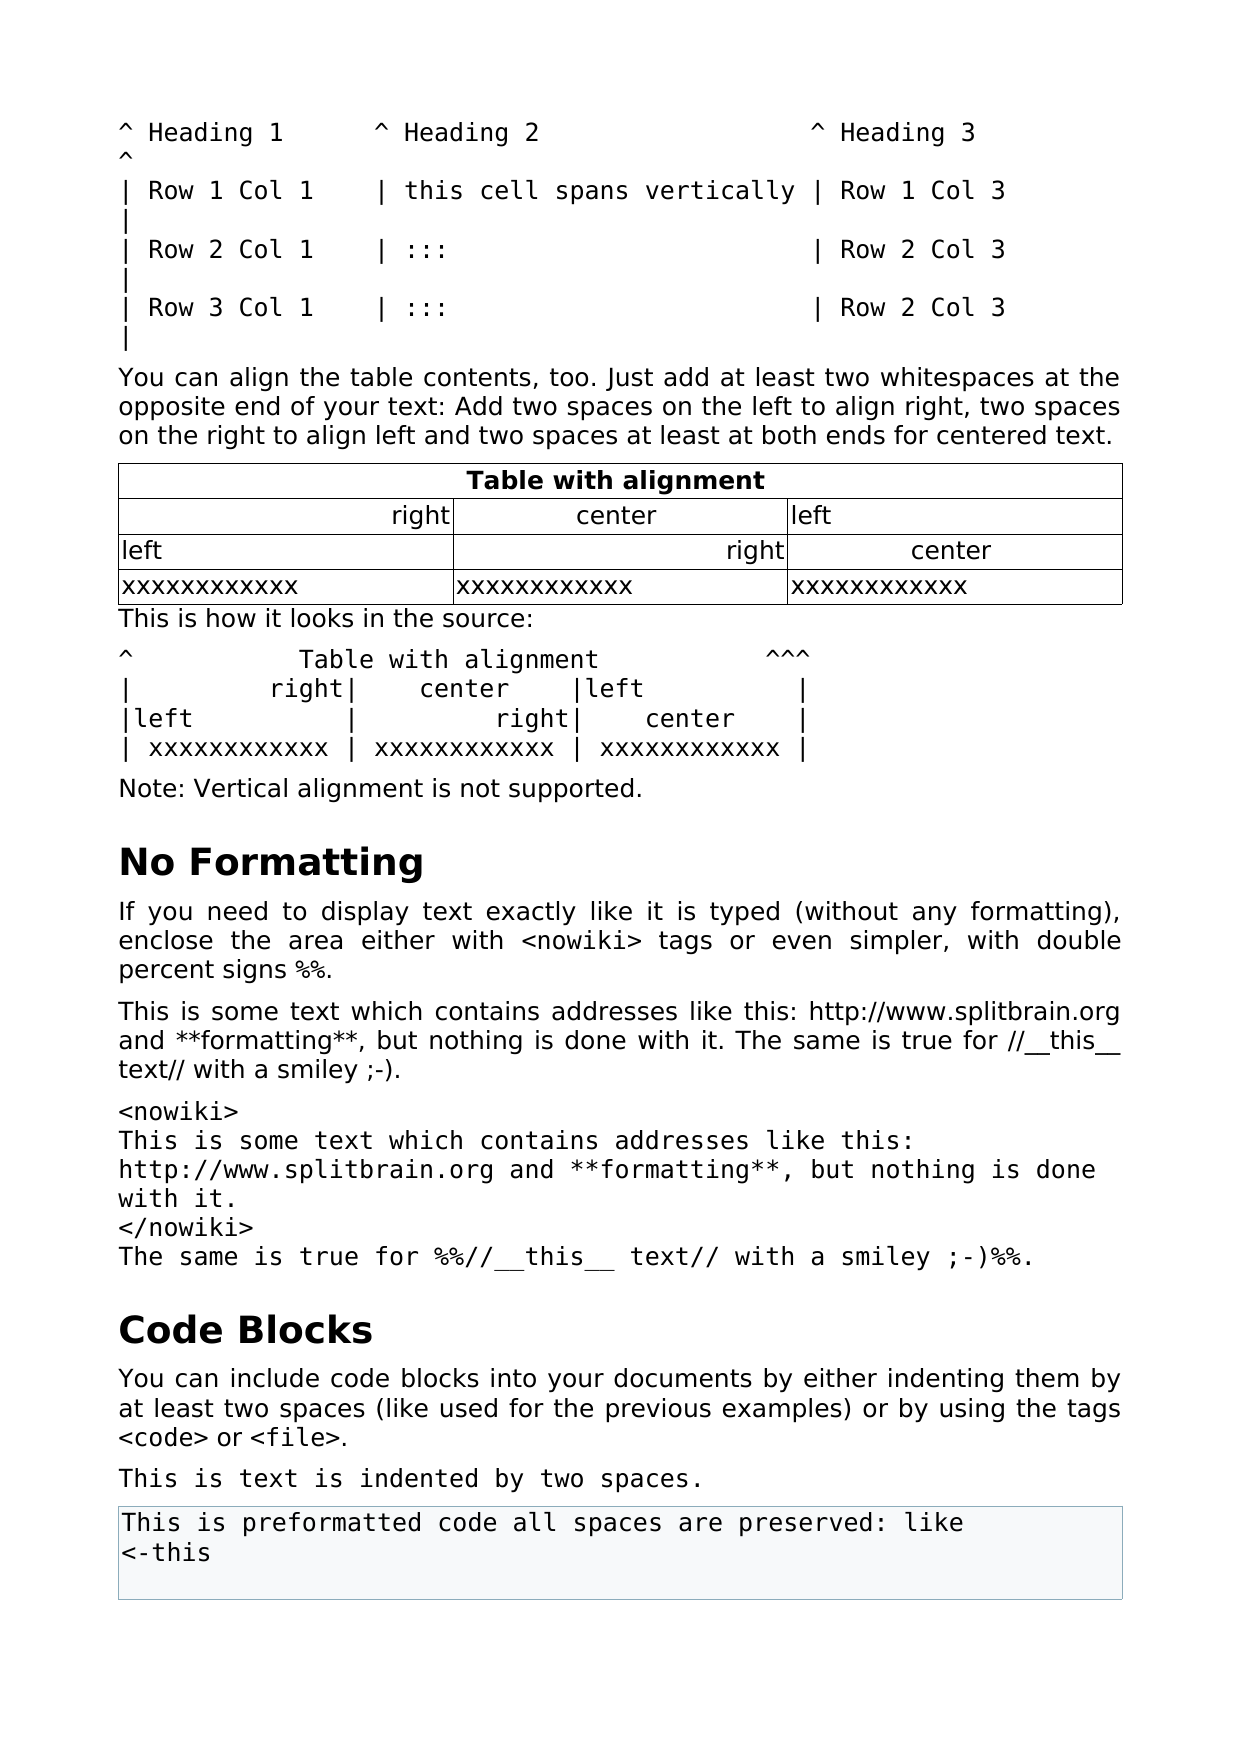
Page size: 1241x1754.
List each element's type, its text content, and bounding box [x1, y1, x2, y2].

text This is how it looks in the source: [118, 605, 1122, 633]
table_cell center [788, 535, 1122, 568]
text <nowiki> This is some text which contains addresses like this: http://www.splitbrain.org and **formatting**, but nothing is done with it. </nowiki> The same is true for %%//__this__ text// with a smiley ;-)%%. [118, 1097, 1122, 1272]
text This is preformatted code all spaces are preserved: like <-this [119, 1507, 1122, 1599]
text This is some text which contains addresses like this: http://www.splitbrain.org and **formatting**, but nothing is done with it. The same is true for //__this__ text// with a smiley ;-). [118, 997, 1122, 1084]
text Note: Vertical alignment is not supported. [118, 774, 1122, 803]
table_cell right [119, 499, 453, 533]
table_cell left [788, 499, 1122, 533]
text ^ Table with alignment ^^^ | right| center |left | |left | right| center | | xxxxxxxxxxxx | xxxxxxxxxxxx | xxxxxxxxxxxx | [118, 645, 1122, 762]
table_cell xxxxxxxxxxxx [788, 570, 1122, 604]
table_cell xxxxxxxxxxxx [454, 570, 787, 604]
text You can include code blocks into your documents by either indenting them by at least two spaces (like used for the previous examples) or by using the tags <code> or <file>. [118, 1364, 1122, 1452]
table_cell right [454, 535, 787, 568]
text If you need to display text exactly like it is typed (without any formatting), enclose the area either with <nowiki> tags or even simpler, with double percent signs %%. [118, 897, 1122, 984]
subtitle No Formatting [118, 841, 1122, 884]
text You can align the table contents, too. Just add at least two whitespaces at the opposite end of your text: Add two spaces on the left to align right, two spaces on the right to align left and two spaces at least at both ends for centered text. [118, 363, 1122, 451]
table_cell center [454, 499, 787, 533]
text ^ Heading 1 ^ Heading 2 ^ Heading 3 ^ | Row 1 Col 1 | this cell spans vertically | Row 1 Col 3 | | Row 2 Col 1 | ::: | Row 2 Col 3 | | Row 3 Col 1 | ::: | Row 2 Col 3 | [118, 118, 1122, 351]
text This is text is indented by two spaces. [118, 1464, 1122, 1494]
table_cell xxxxxxxxxxxx [119, 570, 453, 604]
table_header Table with alignment [119, 464, 1122, 498]
subtitle Code Blocks [118, 1308, 1122, 1352]
table_cell left [119, 535, 453, 568]
